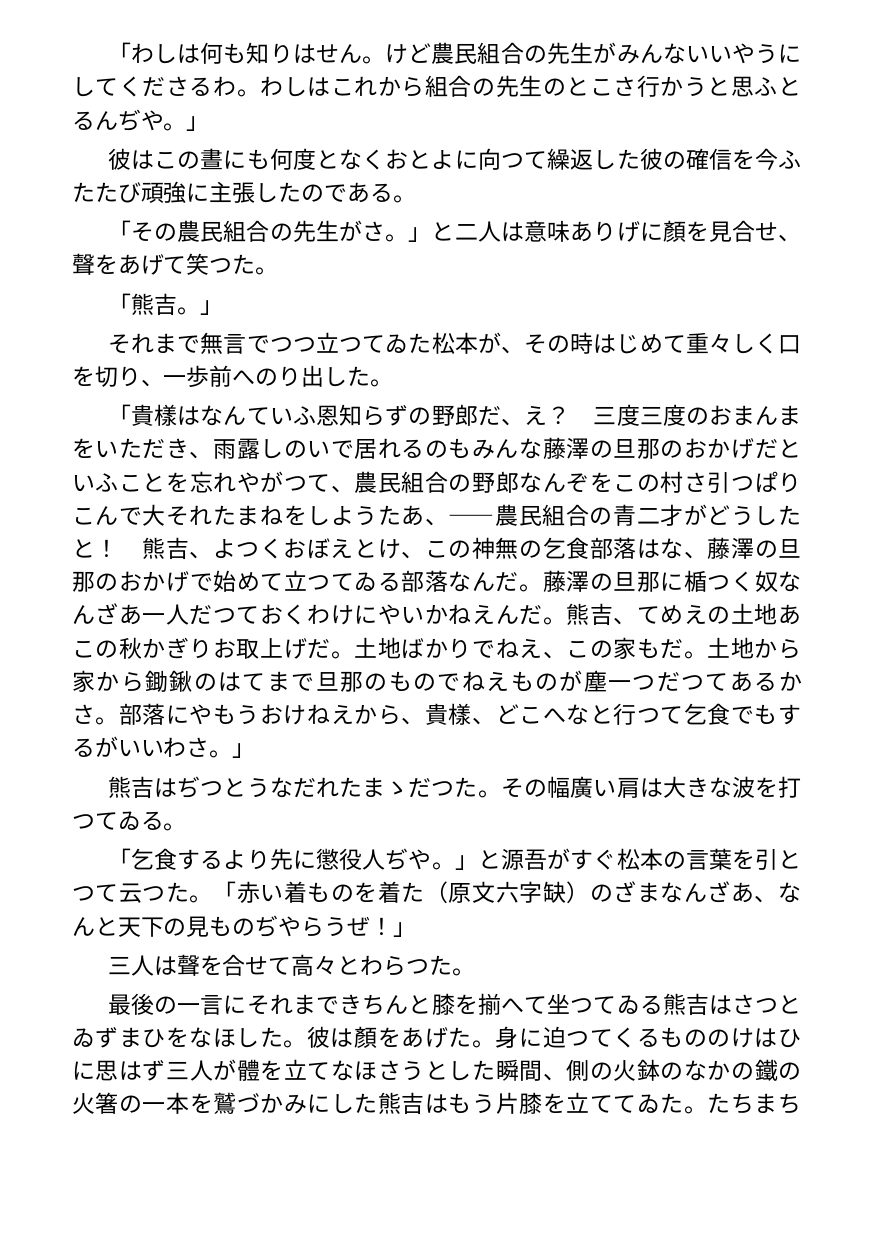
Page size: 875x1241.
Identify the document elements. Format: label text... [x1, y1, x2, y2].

text 「熊吉。」 [72, 286, 802, 320]
text それまで無言でつつ立つてゐた松本が、その時はじめて重々しく口を切り、一歩前へのり出した。 [72, 326, 802, 392]
text 「乞食するより先に懲役人ぢや。」と源吾がすぐ松本の言葉を引とつて云つた。「赤い着ものを着た（原文六字缺）のざまなんざあ、なんと天下の見ものぢやらうぜ！」 [72, 842, 802, 942]
text 三人は聲を合せて高々とわらつた。 [72, 947, 802, 981]
text 「わしは何も知りはせん。けど農民組合の先生がみんないいやうにしてくださるわ。わしはこれから組合の先生のとこさ行かうと思ふとるんぢや。」 [72, 36, 802, 136]
text 最後の一言にそれまできちんと膝を揃へて坐つてゐる熊吉はさつとゐずまひをなほした。彼は顏をあげた。身に迫つてくるもののけはひに思はず三人が體を立てなほさうとした瞬間、側の火鉢のなかの鐵の火箸の一本を鷲づかみにした熊吉はもう片膝を立ててゐた。たちまち [72, 987, 802, 1119]
text 「その農民組合の先生がさ。」と二人は意味ありげに顏を見合せ、聲をあげて笑つた。 [72, 214, 802, 281]
text 「貴樣はなんていふ恩知らずの野郎だ、え？ 三度三度のおまんまをいただき、雨露しのいで居れるのもみんな藤澤の旦那のおかげだといふことを忘れやがつて、農民組合の野郎なんぞをこの村さ引つぱりこんで大それたまねをしようたあ、――農民組合の青二才がどうしたと！ 熊吉、よつくおぼえとけ、この神無の乞食部落はな、藤澤の旦那のおかげで始めて立つてゐる部落なんだ。藤澤の旦那に楯つく奴なんざあ一人だつておくわけにやいかねえんだ。熊吉、てめえの土地あこの秋かぎりお取上げだ。土地ばかりでねえ、この家もだ。土地から家から鋤鍬のはてまで旦那のものでねえものが塵一つだつてあるかさ。部落にやもうおけねえから、貴樣、どこへなと行つて乞食でもするがいいわさ。」 [72, 398, 802, 763]
text 熊吉はぢつとうなだれたまゝだつた。その幅廣い肩は大きな波を打つてゐる。 [72, 769, 802, 836]
text 彼はこの晝にも何度となくおとよに向つて繰返した彼の確信を今ふたたび頑強に主張したのである。 [72, 142, 802, 208]
